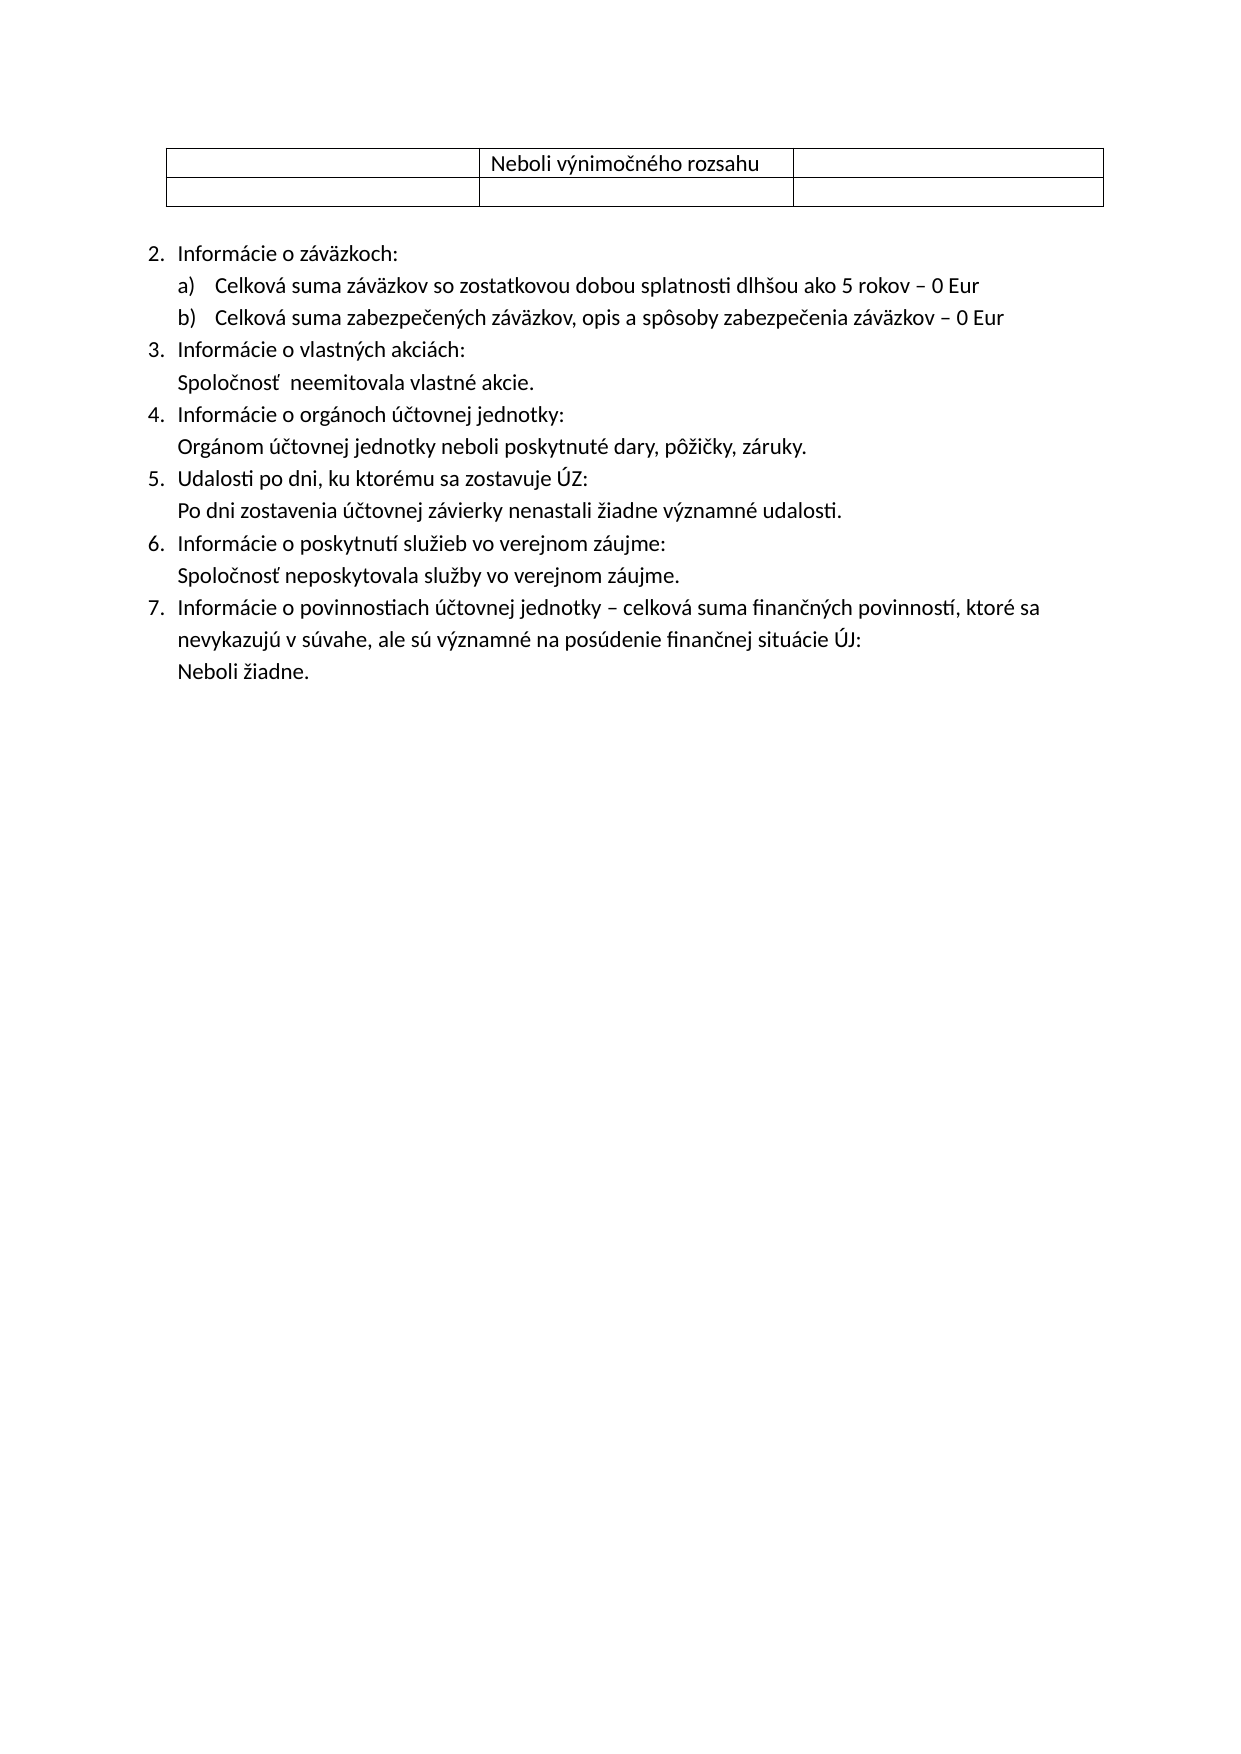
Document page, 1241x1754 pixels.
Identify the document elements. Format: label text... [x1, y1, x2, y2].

list Informácie o poskytnutí služieb vo verejnom záujme: [148, 529, 1093, 557]
table_cell [480, 178, 793, 206]
list Po dni zostavenia účtovnej závierky nenastali žiadne významné udalosti. [177, 496, 1093, 524]
list Informácie o vlastných akciách: [148, 336, 1093, 363]
list Informácie o orgánoch účtovnej jednotky: [148, 400, 1093, 428]
table_cell [167, 149, 479, 177]
list Spoločnosť neemitovala vlastné akcie. [177, 368, 1093, 396]
list Neboli žiadne. [177, 657, 1093, 685]
list Spoločnosť neposkytovala služby vo verejnom záujme. [177, 561, 1093, 589]
list Udalosti po dni, ku ktorému sa zostavuje ÚZ: [148, 464, 1093, 492]
table_cell Neboli výnimočného rozsahu [480, 149, 793, 177]
table_cell [794, 149, 1103, 177]
list Informácie o záväzkoch: [148, 239, 1093, 267]
list Celková suma záväzkov so zostatkovou dobou splatnosti dlhšou ako 5 rokov – 0 Eur [177, 271, 1093, 299]
list Celková suma zabezpečených záväzkov, opis a spôsoby zabezpečenia záväzkov – 0 Eur [177, 303, 1093, 331]
table_cell [167, 178, 479, 206]
list Informácie o povinnostiach účtovnej jednotky – celková suma finančných povinností, ktoré sa nevykazujú v súvahe, ale sú významné na posúdenie finančnej situácie ÚJ: [148, 593, 1093, 653]
list Orgánom účtovnej jednotky neboli poskytnuté dary, pôžičky, záruky. [177, 432, 1093, 460]
table_cell [794, 178, 1103, 206]
